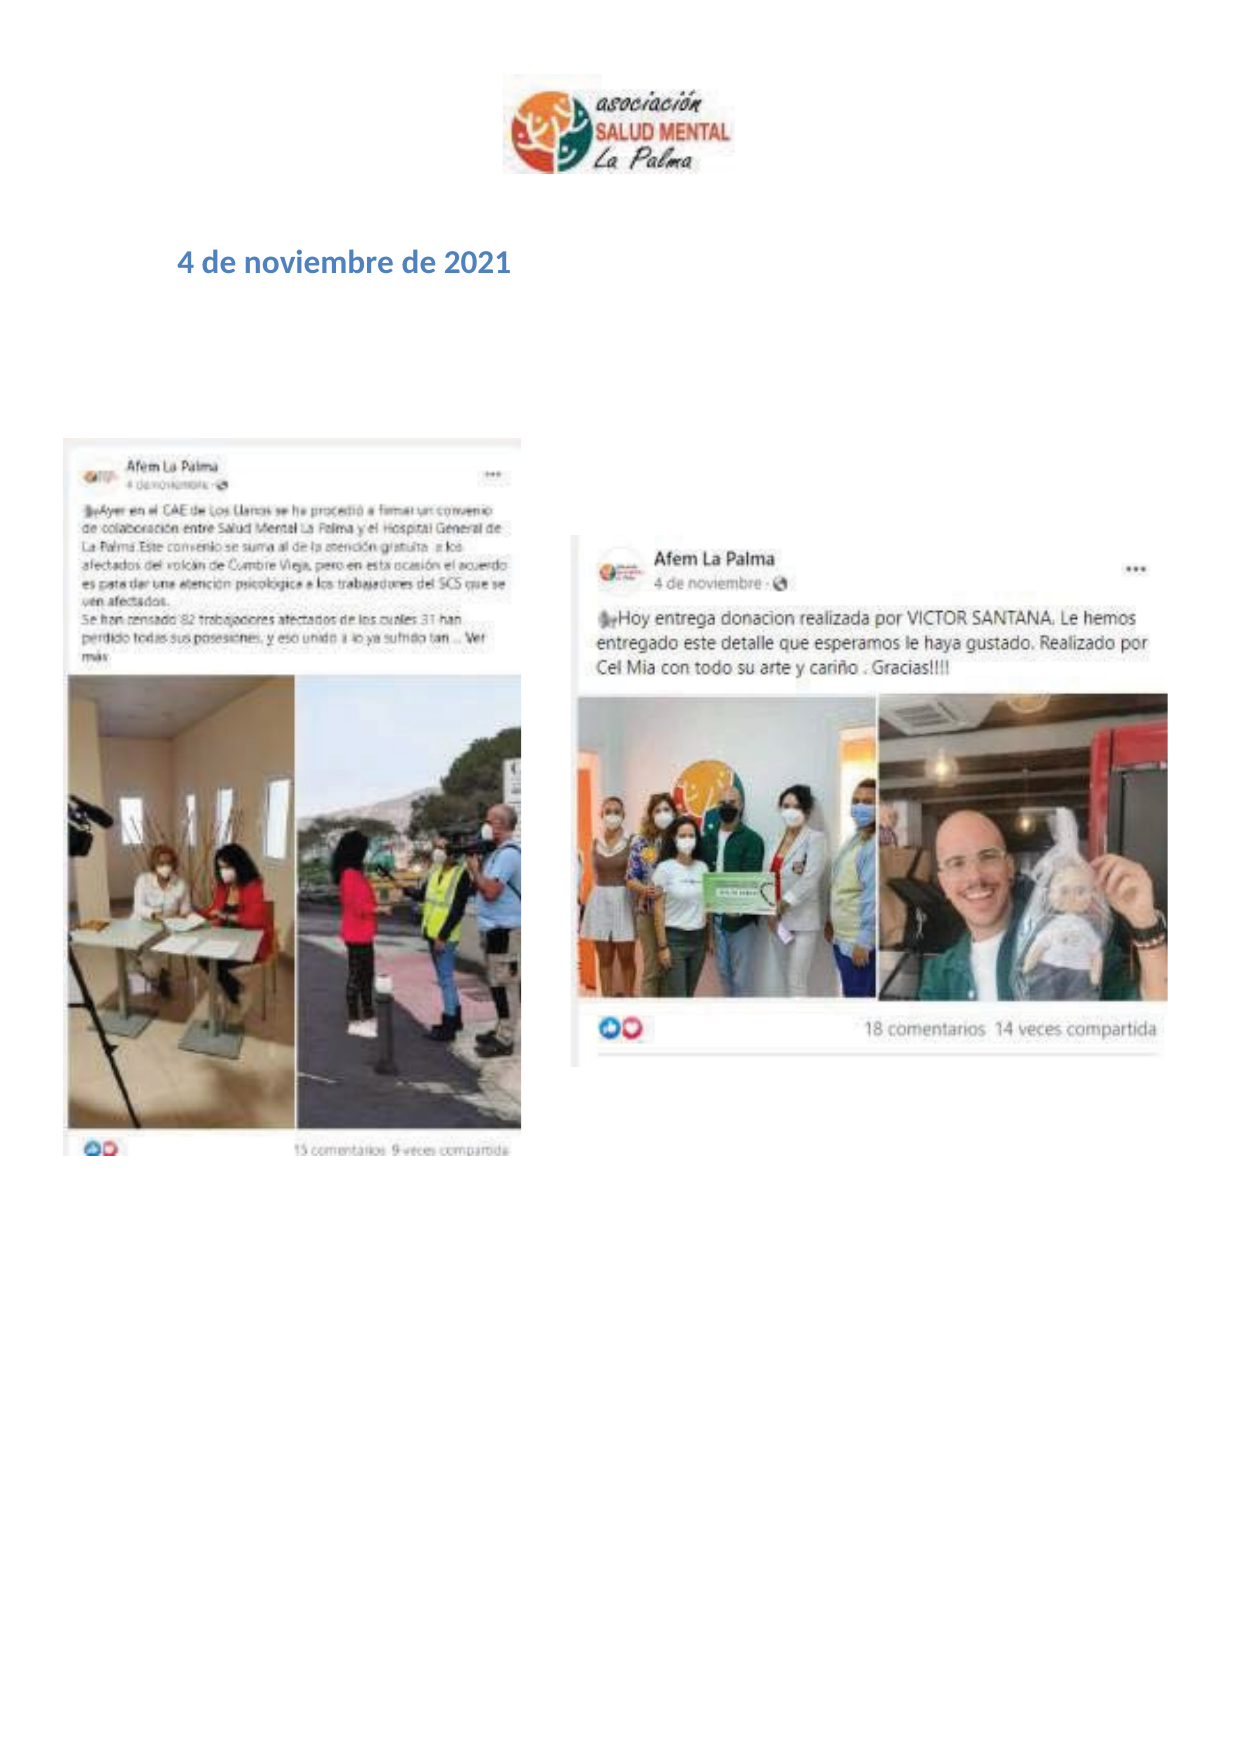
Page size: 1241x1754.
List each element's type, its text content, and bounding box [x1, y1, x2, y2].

picture [62, 438, 522, 1156]
picture [502, 74, 735, 174]
picture [570, 535, 1168, 1067]
list de noviembre de 2021 [177, 242, 1240, 282]
